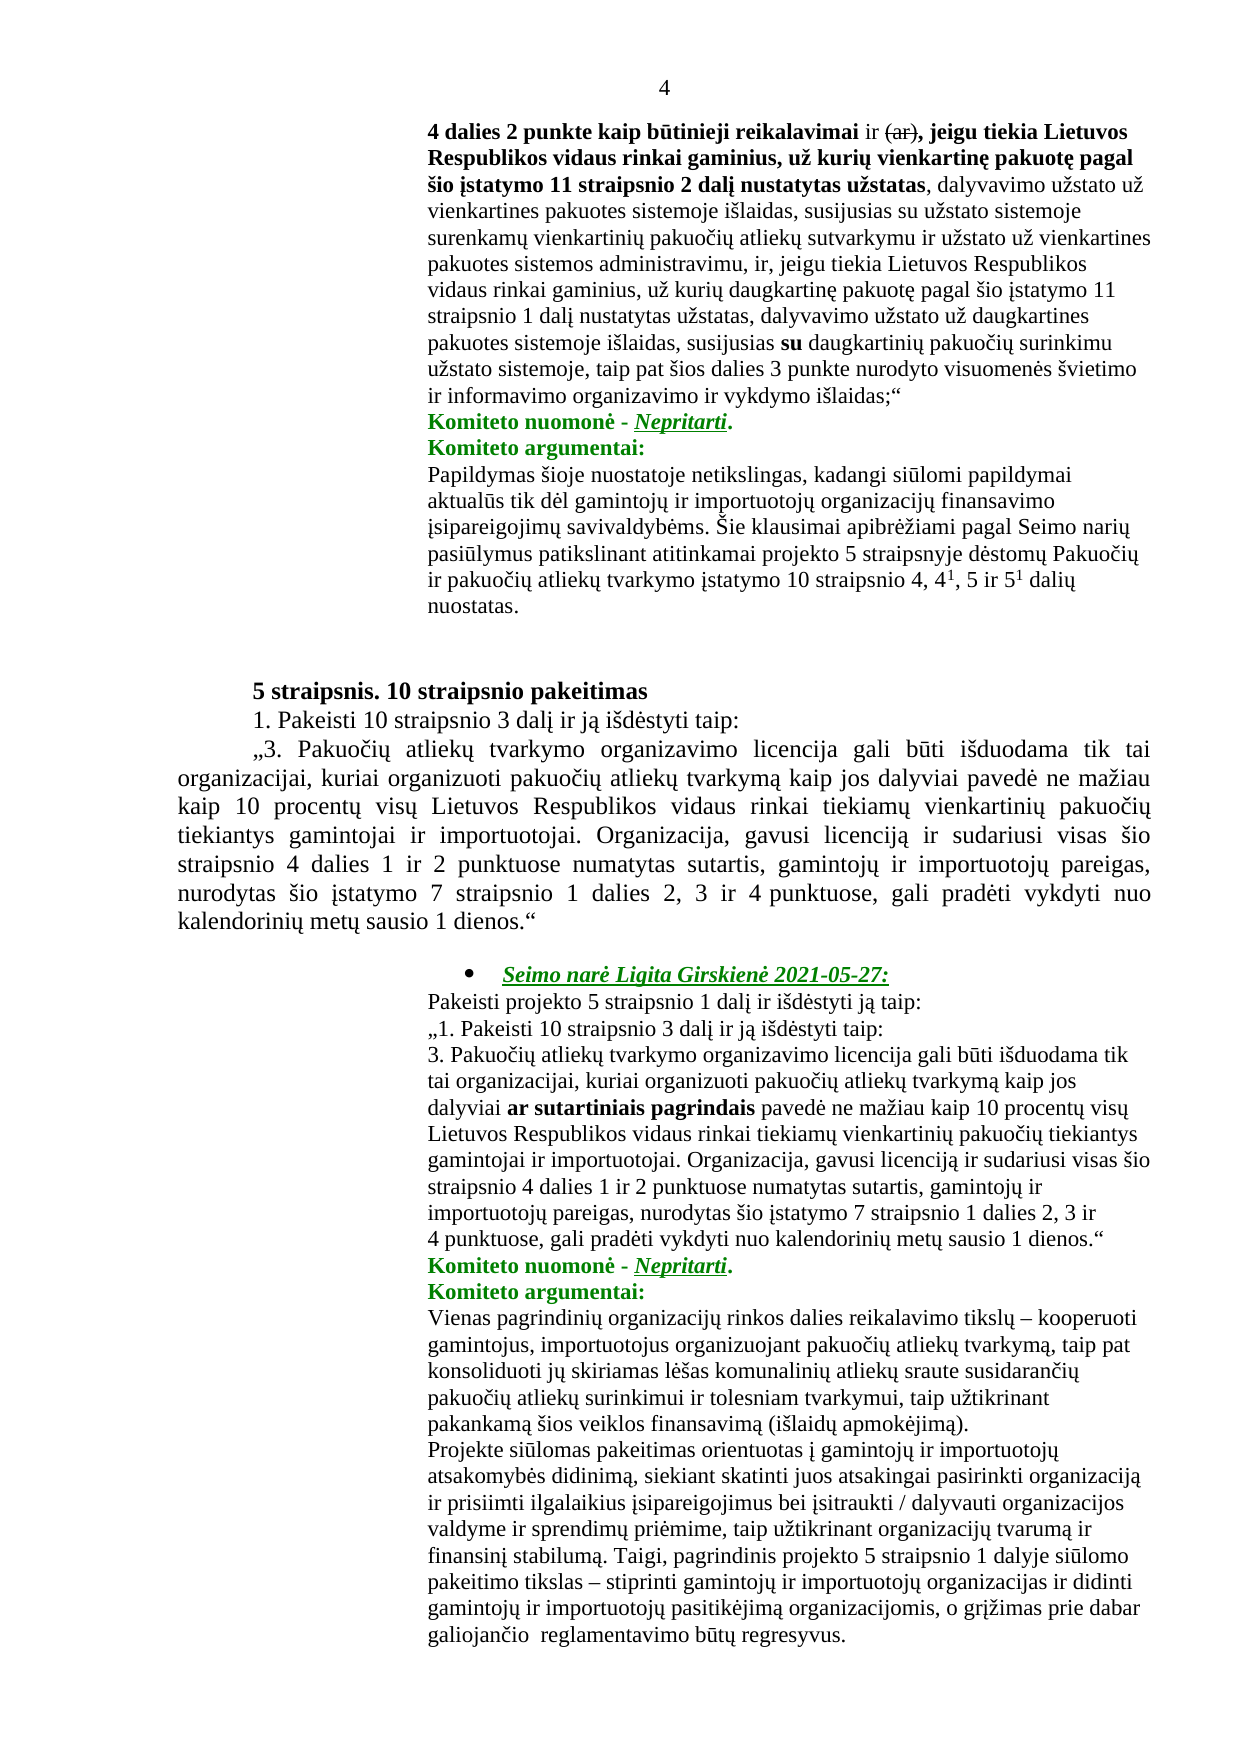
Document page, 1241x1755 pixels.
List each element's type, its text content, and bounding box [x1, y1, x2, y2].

text Vienas pagrindinių organizacijų rinkos dalies reikalavimo tikslų – kooperuoti gamintojus, importuotojus organizuojant pakuočių atliekų tvarkymą, taip pat konsoliduoti jų skiriamas lėšas komunalinių atliekų sraute susidarančių pakuočių atliekų surinkimui ir tolesniam tvarkymui, taip užtikrinant pakankamą šios veiklos finansavimą (išlaidų apmokėjimą). [427, 1304, 1152, 1436]
text Komiteto nuomonė - Nepritarti. [427, 1252, 1152, 1278]
text 1. Pakeisti 10 straipsnio 3 dalį ir ją išdėstyti taip: [177, 705, 1152, 734]
text Komiteto argumentai: [427, 434, 1152, 461]
text Komiteto argumentai: [427, 1278, 1152, 1304]
text Komiteto nuomonė - Nepritarti. [427, 408, 1152, 434]
text Papildymas šioje nuostatoje netikslingas, kadangi siūlomi papildymai aktualūs tik dėl gamintojų ir importuotojų organizacijų finansavimo įsipareigojimų savivaldybėms. Šie klausimai apibrėžiami pagal Seimo narių pasiūlymus patikslinant atitinkamai projekto 5 straipsnyje dėstomų Pakuočių ir pakuočių atliekų tvarkymo įstatymo 10 straipsnio 4, 41, 5 ir 51 dalių nuostatas. [427, 461, 1152, 619]
text 3. Pakuočių atliekų tvarkymo organizavimo licencija gali būti išduodama tik tai organizacijai, kuriai organizuoti pakuočių atliekų tvarkymą kaip jos dalyviai ar sutartiniais pagrindais pavedė ne mažiau kaip 10 procentų visų Lietuvos Respublikos vidaus rinkai tiekiamų vienkartinių pakuočių tiekiantys gamintojai ir importuotojai. Organizacija, gavusi licenciją ir sudariusi visas šio straipsnio 4 dalies 1 ir 2 punktuose numatytas sutartis, gamintojų ir importuotojų pareigas, nurodytas šio įstatymo 7 straipsnio 1 dalies 2, 3 ir 4 punktuose, gali pradėti vykdyti nuo kalendorinių metų sausio 1 dienos.“ [427, 1041, 1152, 1252]
text 4 dalies 2 punkte kaip būtinieji reikalavimai ir (ar), jeigu tiekia Lietuvos Respublikos vidaus rinkai gaminius, už kurių vienkartinę pakuotę pagal šio įstatymo 11 straipsnio 2 dalį nustatytas užstatas, dalyvavimo užstato už vienkartines pakuotes sistemoje išlaidas, susijusias su užstato sistemoje surenkamų vienkartinių pakuočių atliekų sutvarkymu ir užstato už vienkartines pakuotes sistemos administravimu, ir, jeigu tiekia Lietuvos Respublikos vidaus rinkai gaminius, už kurių daugkartinę pakuotę pagal šio įstatymo 11 straipsnio 1 dalį nustatytas užstatas, dalyvavimo užstato už daugkartines pakuotes sistemoje išlaidas, susijusias su daugkartinių pakuočių surinkimu užstato sistemoje, taip pat šios dalies 3 punkte nurodyto visuomenės švietimo ir informavimo organizavimo ir vykdymo išlaidas;“ [427, 118, 1152, 408]
text 5 straipsnis. 10 straipsnio pakeitimas [177, 676, 1152, 705]
text Pakeisti projekto 5 straipsnio 1 dalį ir išdėstyti ją taip: [427, 988, 1152, 1014]
text Projekte siūlomas pakeitimas orientuotas į gamintojų ir importuotojų atsakomybės didinimą, siekiant skatinti juos atsakingai pasirinkti organizaciją ir prisiimti ilgalaikius įsipareigojimus bei įsitraukti / dalyvauti organizacijos valdyme ir sprendimų priėmime, taip užtikrinant organizacijų tvarumą ir finansinį stabilumą. Taigi, pagrindinis projekto 5 straipsnio 1 dalyje siūlomo pakeitimo tikslas – stiprinti gamintojų ir importuotojų organizacijas ir didinti gamintojų ir importuotojų pasitikėjimą organizacijomis, o grįžimas prie dabar galiojančio reglamentavimo būtų regresyvus. [427, 1436, 1152, 1647]
list Seimo narė Ligita Girskienė 2021-05-27: [465, 961, 1152, 988]
text „3. Pakuočių atliekų tvarkymo organizavimo licencija gali būti išduodama tik tai organizacijai, kuriai organizuoti pakuočių atliekų tvarkymą kaip jos dalyviai pavedė ne mažiau kaip 10 procentų visų Lietuvos Respublikos vidaus rinkai tiekiamų vienkartinių pakuočių tiekiantys gamintojai ir importuotojai. Organizacija, gavusi licenciją ir sudariusi visas šio straipsnio 4 dalies 1 ir 2 punktuose numatytas sutartis, gamintojų ir importuotojų pareigas, nurodytas šio įstatymo 7 straipsnio 1 dalies 2, 3 ir 4 punktuose, gali pradėti vykdyti nuo kalendorinių metų sausio 1 dienos.“ [177, 734, 1152, 935]
text „1. Pakeisti 10 straipsnio 3 dalį ir ją išdėstyti taip: [427, 1014, 1152, 1041]
